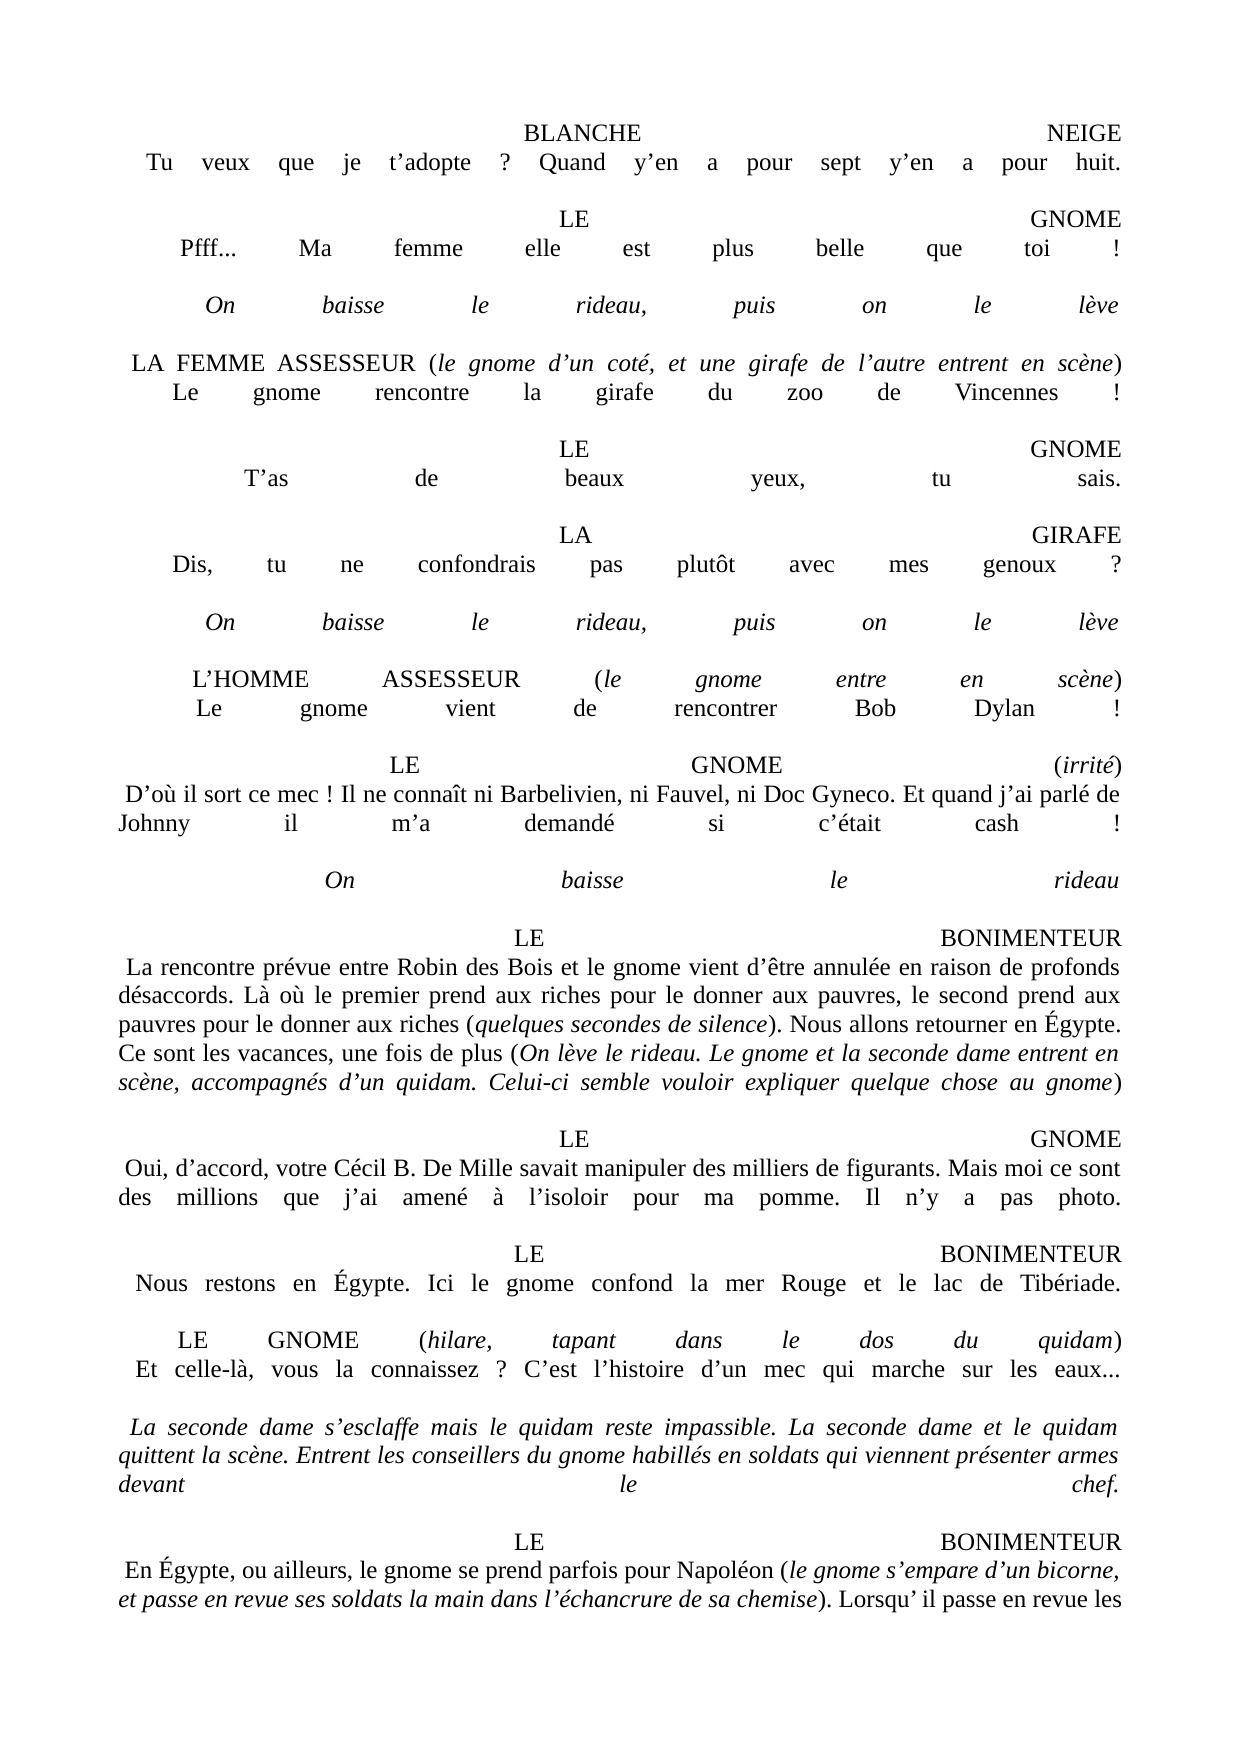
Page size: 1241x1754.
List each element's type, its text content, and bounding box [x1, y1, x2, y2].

text BLANCHE NEIGE Tu veux que je t’adopte ? Quand y’en a pour sept y’en a pour huit. LE GNOME Pfff... Ma femme elle est plus belle que toi ! On baisse le rideau, puis on le lève LA FEMME ASSESSEUR (le gnome d’un coté, et une girafe de l’autre entrent en scène) Le gnome rencontre la girafe du zoo de Vincennes ! LE GNOME T’as de beaux yeux, tu sais. LA GIRAFE Dis, tu ne confondrais pas plutôt avec mes genoux ? On baisse le rideau, puis on le lève L’HOMME ASSESSEUR (le gnome entre en scène) Le gnome vient de rencontrer Bob Dylan ! LE GNOME (irrité) D’où il sort ce mec ! Il ne connaît ni Barbelivien, ni Fauvel, ni Doc Gyneco. Et quand j’ai parlé de Johnny il m’a demandé si c’était cash ! On baisse le rideau LE BONIMENTEUR La rencontre prévue entre Robin des Bois et le gnome vient d’être annulée en raison de profonds désaccords. Là où le premier prend aux riches pour le donner aux pauvres, le second prend aux pauvres pour le donner aux riches (quelques secondes de silence). Nous allons retourner en Égypte. Ce sont les vacances, une fois de plus (On lève le rideau. Le gnome et la seconde dame entrent en scène, accompagnés d’un quidam. Celui-ci semble vouloir expliquer quelque chose au gnome) LE GNOME Oui, d’accord, votre Cécil B. De Mille savait manipuler des milliers de figurants. Mais moi ce sont des millions que j’ai amené à l’isoloir pour ma pomme. Il n’y a pas photo. LE BONIMENTEUR Nous restons en Égypte. Ici le gnome confond la mer Rouge et le lac de Tibériade. LE GNOME (hilare, tapant dans le dos du quidam) Et celle-là, vous la connaissez ? C’est l’histoire d’un mec qui marche sur les eaux... La seconde dame s’esclaffe mais le quidam reste impassible. La seconde dame et le quidam quittent la scène. Entrent les conseillers du gnome habillés en soldats qui viennent présenter armes devant le chef. LE BONIMENTEUR En Égypte, ou ailleurs, le gnome se prend parfois pour Napoléon (le gnome s’empare d’un bicorne, et passe en revue ses soldats la main dans l’échancrure de sa chemise). Lorsqu’ il passe en revue les [118, 118, 1122, 1613]
